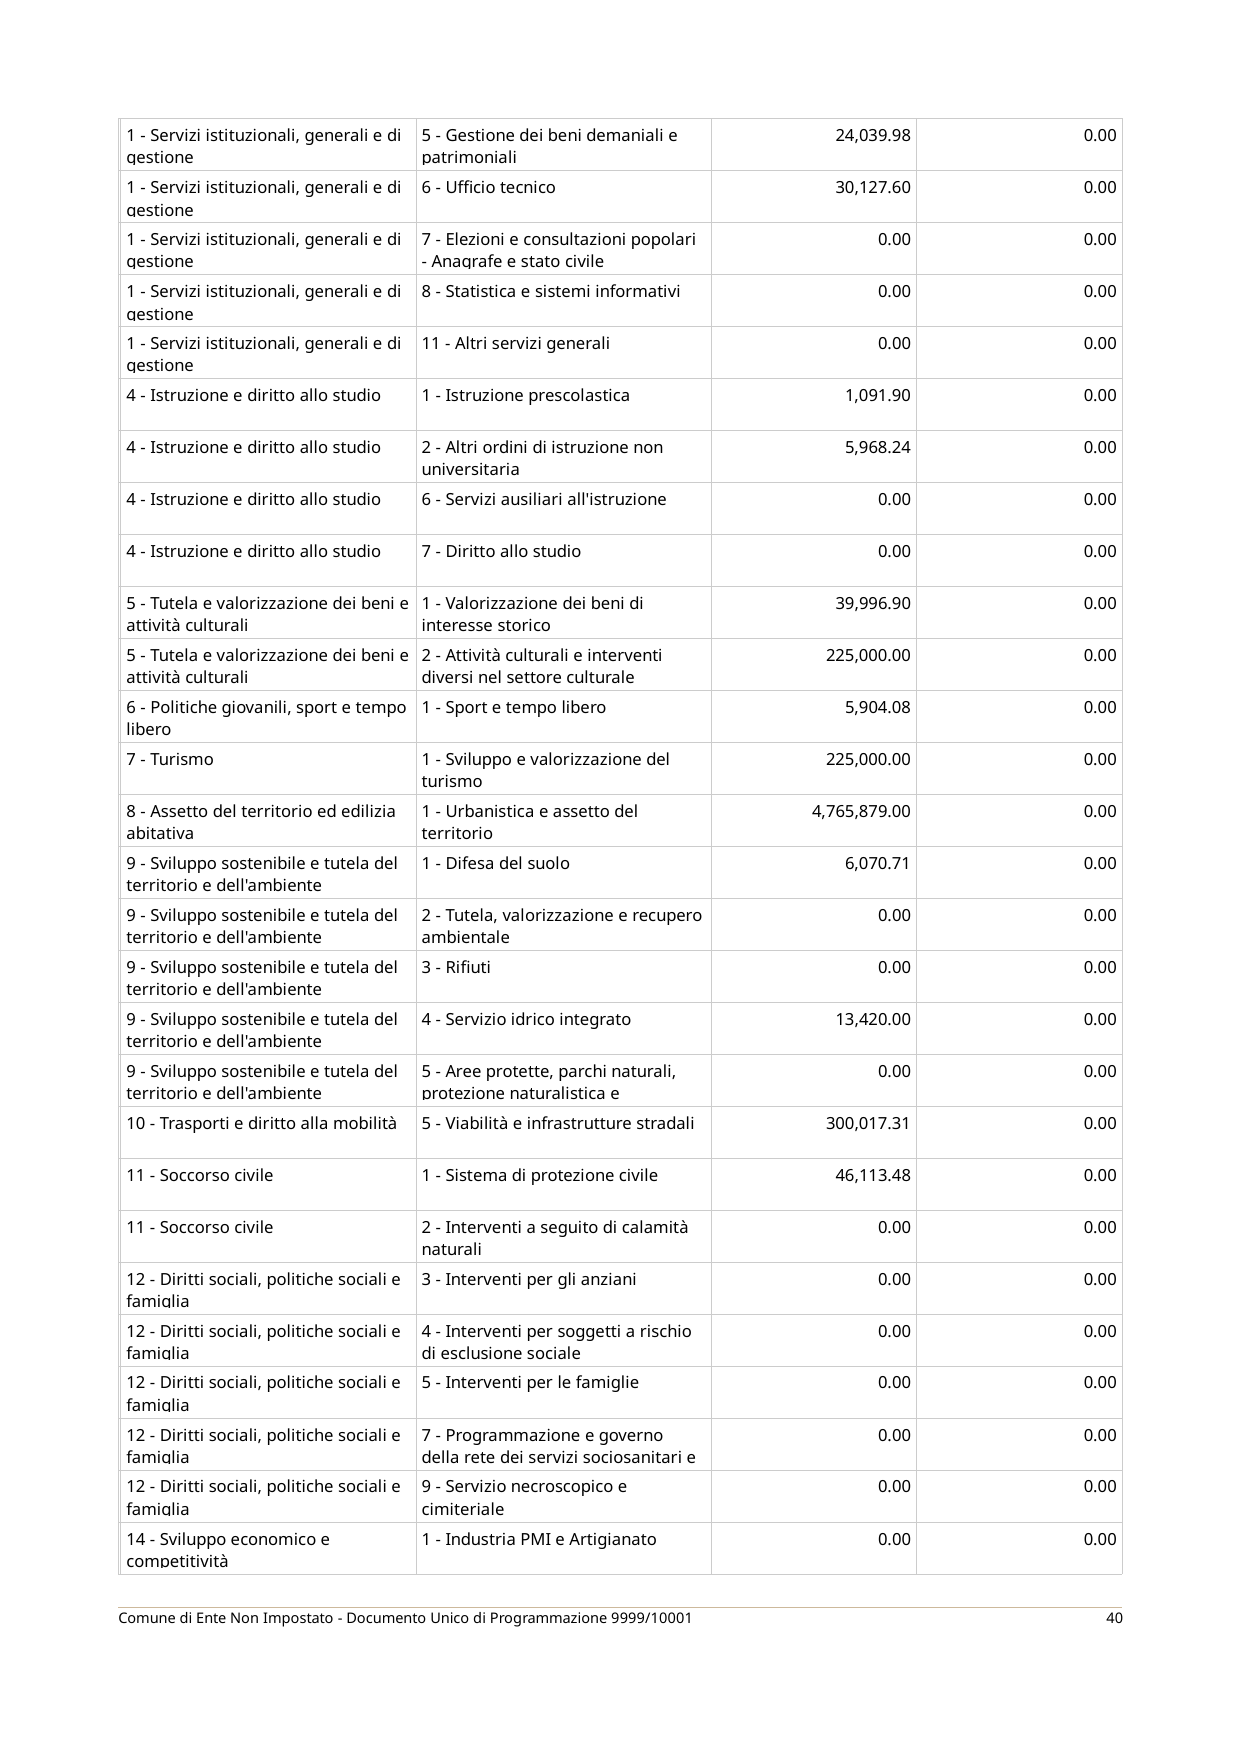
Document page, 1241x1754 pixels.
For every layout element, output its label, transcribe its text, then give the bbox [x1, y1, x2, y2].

table_cell 1 - Servizi istituzionali, generali e di gestione [121, 119, 416, 170]
table_cell 2 - Altri ordini di istruzione non universitaria [417, 431, 711, 482]
table_cell 5 - Tutela e valorizzazione dei beni e attività culturali [121, 587, 416, 638]
table_cell 7 - Turismo [121, 743, 416, 794]
table_cell 2 - Tutela, valorizzazione e recupero ambientale [417, 899, 711, 950]
table_cell 4 - Servizio idrico integrato [417, 1003, 711, 1054]
table_cell 1 - Servizi istituzionali, generali e di gestione [121, 327, 416, 378]
table_cell 6 - Servizi ausiliari all'istruzione [417, 483, 711, 534]
table_cell 1 - Istruzione prescolastica [417, 379, 711, 430]
table_cell 0,00 [917, 119, 1122, 170]
table_cell 4.765.879,00 [712, 795, 916, 846]
table_cell 0,00 [712, 1367, 916, 1418]
table_cell 0,00 [917, 587, 1122, 638]
table_cell 0,00 [917, 795, 1122, 846]
table_cell 10 - Trasporti e diritto alla mobilità [121, 1107, 416, 1158]
table_cell 9 - Sviluppo sostenibile e tutela del territorio e dell'ambiente [121, 1003, 416, 1054]
table_cell 9 - Sviluppo sostenibile e tutela del territorio e dell'ambiente [121, 899, 416, 950]
table_cell 6 - Politiche giovanili, sport e tempo libero [121, 691, 416, 742]
table_cell 11 - Altri servizi generali [417, 327, 711, 378]
table_cell 0,00 [917, 639, 1122, 690]
table_cell 4 - Istruzione e diritto allo studio [121, 379, 416, 430]
table_cell 0,00 [917, 431, 1122, 482]
table_cell 6.070,71 [712, 847, 916, 898]
table_cell 0,00 [917, 743, 1122, 794]
table_cell 9 - Sviluppo sostenibile e tutela del territorio e dell'ambiente [121, 1055, 416, 1106]
table_cell 0,00 [917, 1523, 1122, 1573]
table_cell 0,00 [917, 899, 1122, 950]
table_cell 46.113,48 [712, 1159, 916, 1210]
table_cell 1 - Servizi istituzionali, generali e di gestione [121, 275, 416, 326]
table_cell 0,00 [712, 1419, 916, 1469]
table_cell 12 - Diritti sociali, politiche sociali e famiglia [121, 1419, 416, 1469]
table_cell 0,00 [712, 1471, 916, 1522]
table_cell 12 - Diritti sociali, politiche sociali e famiglia [121, 1471, 416, 1522]
table_cell 5 - Gestione dei beni demaniali e patrimoniali [417, 119, 711, 170]
table_cell 0,00 [917, 847, 1122, 898]
table_cell 12 - Diritti sociali, politiche sociali e famiglia [121, 1367, 416, 1418]
table_cell 1 - Industria PMI e Artigianato [417, 1523, 711, 1573]
table_cell 0,00 [917, 691, 1122, 742]
table_cell 0,00 [712, 1523, 916, 1573]
table_cell 13.420,00 [712, 1003, 916, 1054]
table_cell 5.904,08 [712, 691, 916, 742]
table_cell 0,00 [917, 1159, 1122, 1210]
table_cell 12 - Diritti sociali, politiche sociali e famiglia [121, 1263, 416, 1314]
table_cell 6 - Ufficio tecnico [417, 171, 711, 222]
table_cell 0,00 [917, 1107, 1122, 1158]
table_cell 0,00 [917, 483, 1122, 534]
table_cell 8 - Assetto del territorio ed edilizia abitativa [121, 795, 416, 846]
table_cell 14 - Sviluppo economico e competitività [121, 1523, 416, 1573]
table_cell 0,00 [917, 1211, 1122, 1262]
table_cell 4 - Istruzione e diritto allo studio [121, 535, 416, 586]
table_cell 2 - Interventi a seguito di calamità naturali [417, 1211, 711, 1262]
table_cell 39.996,90 [712, 587, 916, 638]
table_cell 12 - Diritti sociali, politiche sociali e famiglia [121, 1315, 416, 1366]
table_cell 5 - Aree protette, parchi naturali, protezione naturalistica e forestazione [417, 1055, 711, 1106]
table_cell 3 - Interventi per gli anziani [417, 1263, 711, 1314]
table_cell 0,00 [712, 899, 916, 950]
table_cell 0,00 [917, 1263, 1122, 1314]
table_cell 7 - Diritto allo studio [417, 535, 711, 586]
table_cell 1 - Servizi istituzionali, generali e di gestione [121, 171, 416, 222]
table_cell 0,00 [712, 1263, 916, 1314]
table_cell 0,00 [917, 171, 1122, 222]
table_cell 4 - Istruzione e diritto allo studio [121, 431, 416, 482]
table_cell 1 - Urbanistica e assetto del territorio [417, 795, 711, 846]
table_cell 0,00 [917, 535, 1122, 586]
table_cell 0,00 [917, 1419, 1122, 1469]
table_cell 7 - Programmazione e governo della rete dei servizi sociosanitari e sociali [417, 1419, 711, 1469]
table_cell 4 - Interventi per soggetti a rischio di esclusione sociale [417, 1315, 711, 1366]
table_cell 0,00 [917, 1003, 1122, 1054]
table_cell 0,00 [712, 951, 916, 1002]
table_cell 1 - Sviluppo e valorizzazione del turismo [417, 743, 711, 794]
table_cell 9 - Sviluppo sostenibile e tutela del territorio e dell'ambiente [121, 951, 416, 1002]
table_cell 7 - Elezioni e consultazioni popolari - Anagrafe e stato civile [417, 223, 711, 274]
table_cell 1 - Sistema di protezione civile [417, 1159, 711, 1210]
table_cell 0,00 [712, 483, 916, 534]
table_cell 0,00 [712, 1055, 916, 1106]
table_cell 1 - Difesa del suolo [417, 847, 711, 898]
table_cell 5 - Tutela e valorizzazione dei beni e attività culturali [121, 639, 416, 690]
table_cell 4 - Istruzione e diritto allo studio [121, 483, 416, 534]
table_cell 0,00 [712, 1315, 916, 1366]
table_cell 225.000,00 [712, 639, 916, 690]
table_cell 5.968,24 [712, 431, 916, 482]
table_cell 24.039,98 [712, 119, 916, 170]
table_cell 3 - Rifiuti [417, 951, 711, 1002]
table_cell 0,00 [917, 379, 1122, 430]
table_cell 0,00 [917, 951, 1122, 1002]
table_cell 0,00 [917, 1367, 1122, 1418]
table_cell 0,00 [917, 327, 1122, 378]
table_cell 0,00 [712, 327, 916, 378]
table_cell 9 - Servizio necroscopico e cimiteriale [417, 1471, 711, 1522]
table_cell 0,00 [712, 1211, 916, 1262]
table_cell 2 - Attività culturali e interventi diversi nel settore culturale [417, 639, 711, 690]
table_cell 9 - Sviluppo sostenibile e tutela del territorio e dell'ambiente [121, 847, 416, 898]
table_cell 5 - Interventi per le famiglie [417, 1367, 711, 1418]
table_cell 0,00 [917, 1315, 1122, 1366]
table_cell 30.127,60 [712, 171, 916, 222]
table_cell 1 - Servizi istituzionali, generali e di gestione [121, 223, 416, 274]
table_cell 5 - Viabilità e infrastrutture stradali [417, 1107, 711, 1158]
table_cell 0,00 [917, 223, 1122, 274]
table_cell 300.017,31 [712, 1107, 916, 1158]
table_cell 0,00 [712, 275, 916, 326]
table_cell 1.091,90 [712, 379, 916, 430]
table_cell 0,00 [712, 535, 916, 586]
table_cell 0,00 [917, 1471, 1122, 1522]
table_cell 11 - Soccorso civile [121, 1211, 416, 1262]
table_cell 8 - Statistica e sistemi informativi [417, 275, 711, 326]
table_cell 0,00 [917, 275, 1122, 326]
table_cell 0,00 [712, 223, 916, 274]
table_cell 1 - Sport e tempo libero [417, 691, 711, 742]
table_cell 11 - Soccorso civile [121, 1159, 416, 1210]
table_cell 225.000,00 [712, 743, 916, 794]
table_cell 0,00 [917, 1055, 1122, 1106]
table_cell 1 - Valorizzazione dei beni di interesse storico [417, 587, 711, 638]
